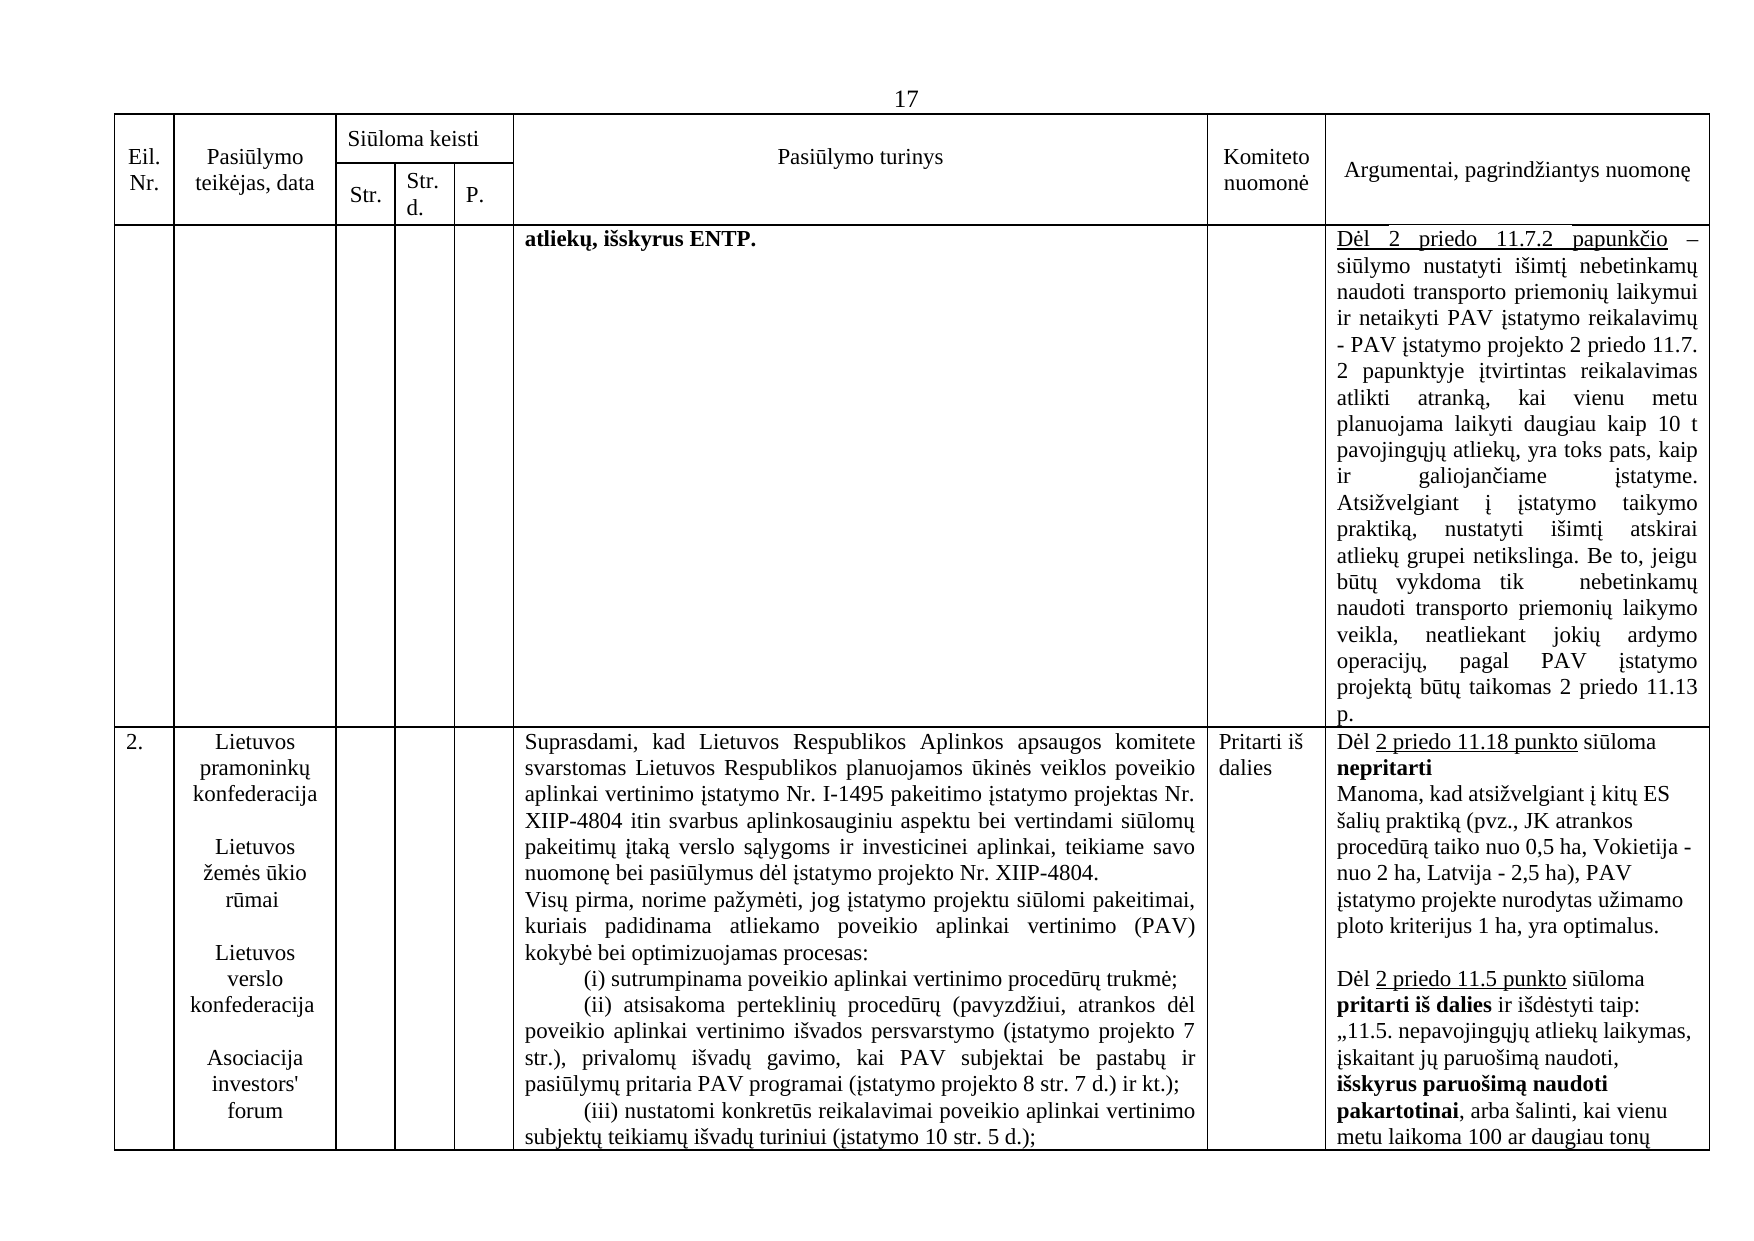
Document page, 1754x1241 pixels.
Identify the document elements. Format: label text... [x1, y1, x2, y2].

table_cell [115, 226, 173, 726]
table_header Komiteto nuomonė [1208, 115, 1325, 224]
table_cell [396, 226, 454, 726]
table_cell P. [455, 164, 513, 224]
table_cell atliekų, išskyrus ENTP. [514, 226, 1207, 726]
table_header Eil. Nr. [115, 115, 173, 224]
table_cell 2. [115, 728, 173, 1149]
table_header Argumentai, pagrindžiantys nuomonę [1326, 115, 1709, 224]
table_cell [455, 226, 513, 726]
table_cell Suprasdami, kad Lietuvos Respublikos Aplinkos apsaugos komitete svarstomas Lietuvos Respublikos planuojamos ūkinės veiklos poveikio aplinkai vertinimo įstatymo Nr. I-1495 pakeitimo įstatymo projektas Nr. XIIP-4804 itin svarbus aplinkosauginiu aspektu bei vertindami siūlomų pakeitimų įtaką verslo sąlygoms ir investicinei aplinkai, teikiame savo nuomonę bei pasiūlymus dėl įstatymo projekto Nr. XIIP-4804. Visų pirma, norime pažymėti, jog įstatymo projektu siūlomi pakeitimai, kuriais padidinama atliekamo poveikio aplinkai vertinimo (PAV) kokybė bei optimizuojamas procesas: (i) sutrumpinama poveikio aplinkai vertinimo procedūrų trukmė; (ii) atsisakoma perteklinių procedūrų (pavyzdžiui, atrankos dėl poveikio aplinkai vertinimo išvados persvarstymo (įstatymo projekto 7 str.), privalomų išvadų gavimo, kai PAV subjektai be pastabų ir pasiūlymų pritaria PAV programai (įstatymo projekto 8 str. 7 d.) ir kt.); (iii) nustatomi konkretūs reikalavimai poveikio aplinkai vertinimo subjektų teikiamų išvadų turiniui (įstatymo 10 str. 5 d.); [514, 728, 1207, 1149]
table_header Pasiūlymo teikėjas, data [175, 115, 335, 224]
table_cell [175, 226, 335, 726]
table_cell Str. [337, 164, 394, 224]
table_cell [1208, 226, 1325, 726]
table_cell [337, 728, 394, 1149]
table_header Pasiūlymo turinys [514, 115, 1207, 224]
table_cell [337, 226, 394, 726]
table_cell Dėl 2 priedo 11.7.2 papunkčio – siūlymo nustatyti išimtį nebetinkamų naudoti transporto priemonių laikymui ir netaikyti PAV įstatymo reikalavimų - PAV įstatymo projekto 2 priedo 11.7. 2 papunktyje įtvirtintas reikalavimas atlikti atranką, kai vienu metu planuojama laikyti daugiau kaip 10 t pavojingųjų atliekų, yra toks pats, kaip ir galiojančiame įstatyme. Atsižvelgiant į įstatymo taikymo praktiką, nustatyti išimtį atskirai atliekų grupei netikslinga. Be to, jeigu būtų vykdoma tik nebetinkamų naudoti transporto priemonių laikymo veikla, neatliekant jokių ardymo operacijų, pagal PAV įstatymo projektą būtų taikomas 2 priedo 11.13 p. [1326, 226, 1709, 726]
table_cell Pritarti iš dalies [1208, 728, 1325, 1149]
table_cell [455, 728, 513, 1149]
table_cell Dėl 2 priedo 11.18 punkto siūloma nepritarti Manoma, kad atsižvelgiant į kitų ES šalių praktiką (pvz., JK atrankos procedūrą taiko nuo 0,5 ha, Vokietija - nuo 2 ha, Latvija - 2,5 ha), PAV įstatymo projekte nurodytas užimamo ploto kriterijus 1 ha, yra optimalus. Dėl 2 priedo 11.5 punkto siūloma pritarti iš dalies ir išdėstyti taip: „11.5. nepavojingųjų atliekų laikymas, įskaitant jų paruošimą naudoti, išskyrus paruošimą naudoti pakartotinai, arba šalinti, kai vienu metu laikoma 100 ar daugiau tonų [1326, 728, 1709, 1149]
table_cell Str. d. [396, 164, 454, 224]
table_cell Lietuvos pramoninkų konfederacija Lietuvos žemės ūkio rūmai Lietuvos verslo konfederacija Asociacija investors' forum [175, 728, 335, 1149]
table_header Siūloma keisti [337, 115, 513, 162]
table_cell [396, 728, 454, 1149]
